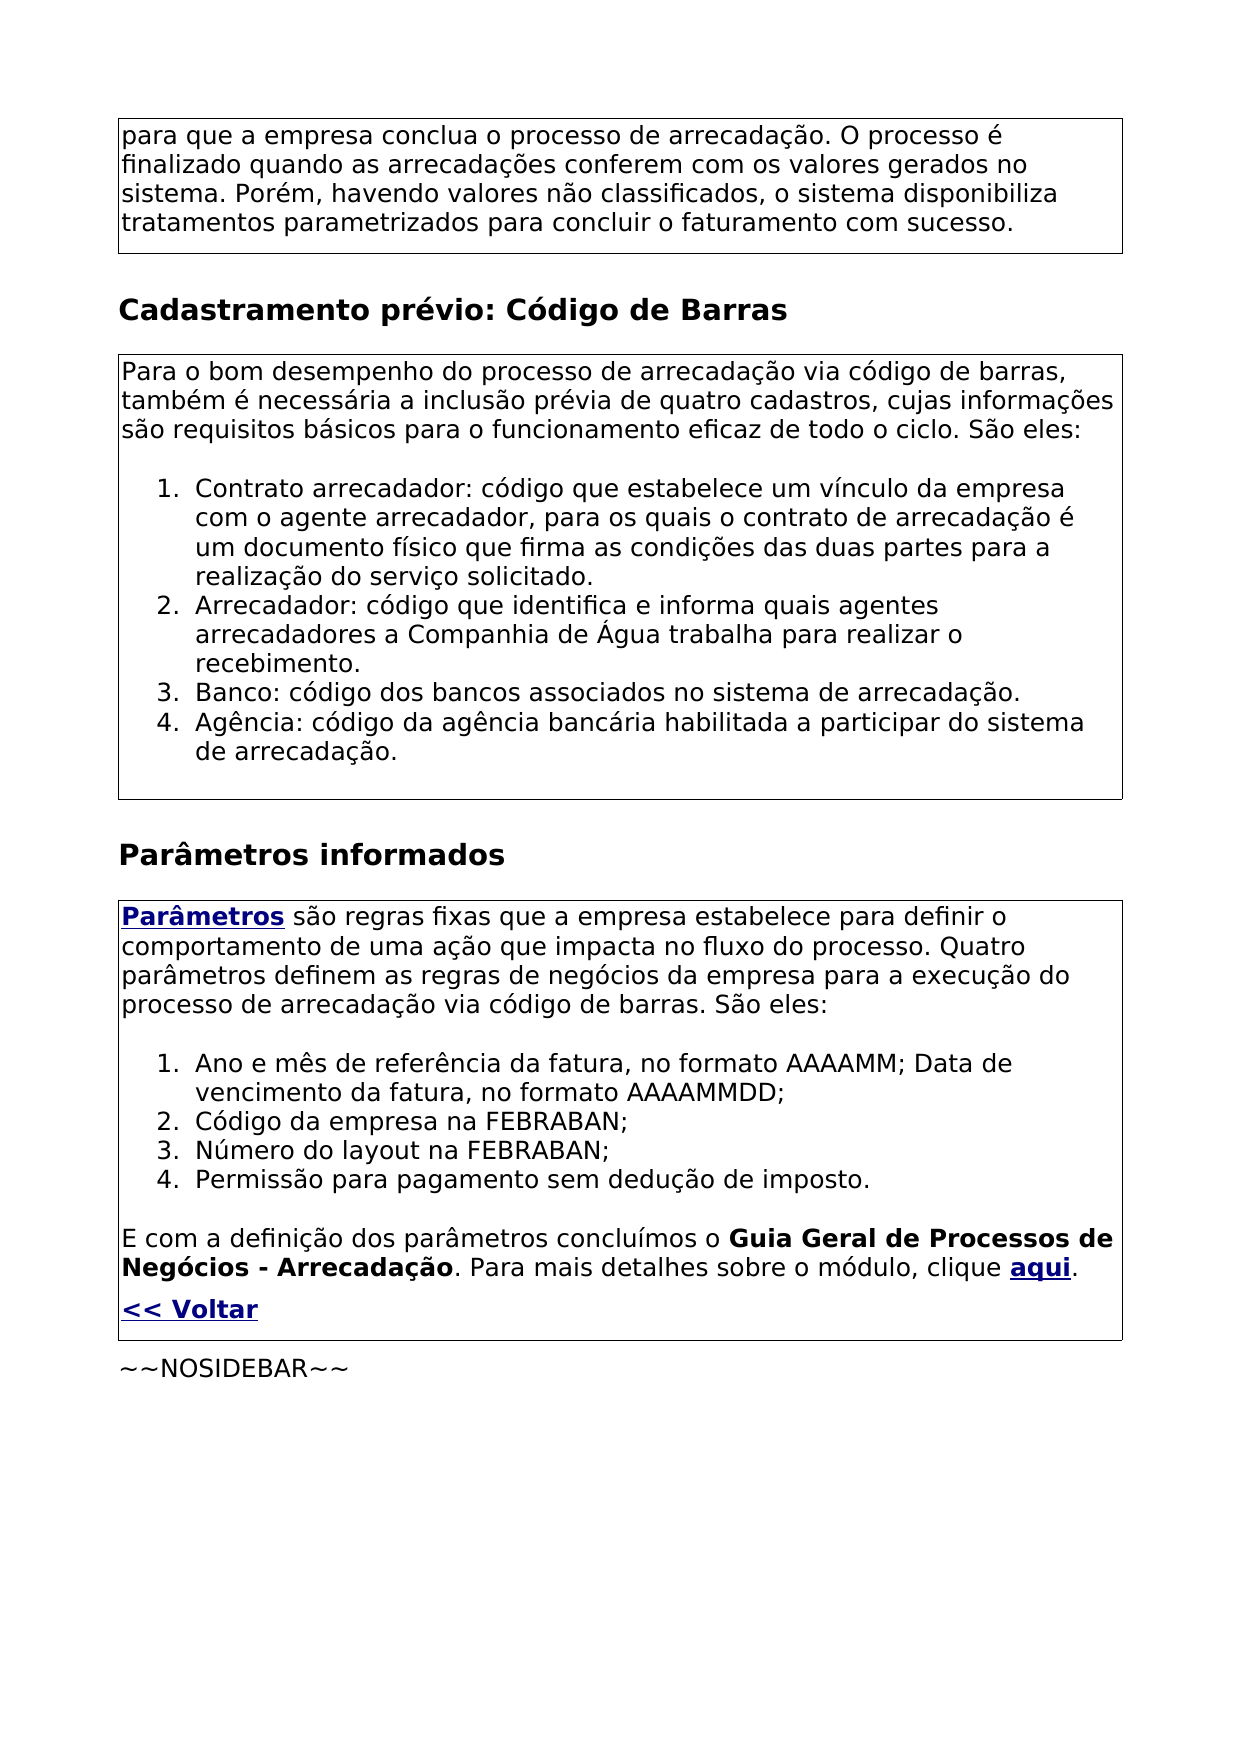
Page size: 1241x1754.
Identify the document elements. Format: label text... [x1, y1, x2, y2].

table_header Parâmetros são regras fixas que a empresa estabelece para definir o comportamento de uma ação que impacta no fluxo do processo. Quatro parâmetros definem as regras de negócios da empresa para a execução do processo de arrecadação via código de barras. São eles: Ano e mês de referência da fatura, no formato AAAAMM; Data de vencimento da fatura, no formato AAAAMMDD; Código da empresa na FEBRABAN; Número do layout na FEBRABAN; Permissão para pagamento sem dedução de imposto. E com a definição dos parâmetros concluímos o Guia Geral de Processos de Negócios - Arrecadação. Para mais detalhes sobre o módulo, clique aqui. << Voltar [119, 901, 1122, 1339]
subtitle Parâmetros informados [118, 838, 1122, 872]
table_header para que a empresa conclua o processo de arrecadação. O processo é finalizado quando as arrecadações conferem com os valores gerados no sistema. Porém, havendo valores não classificados, o sistema disponibiliza tratamentos parametrizados para concluir o faturamento com sucesso. [119, 119, 1122, 253]
table_header Para o bom desempenho do processo de arrecadação via código de barras, também é necessária a inclusão prévia de quatro cadastros, cujas informações são requisitos básicos para o funcionamento eficaz de todo o ciclo. São eles: Contrato arrecadador: código que estabelece um vínculo da empresa com o agente arrecadador, para os quais o contrato de arrecadação é um documento físico que firma as condições das duas partes para a realização do serviço solicitado. Arrecadador: código que identifica e informa quais agentes arrecadadores a Companhia de Água trabalha para realizar o recebimento. Banco: código dos bancos associados no sistema de arrecadação. Agência: código da agência bancária habilitada a participar do sistema de arrecadação. [119, 355, 1122, 798]
text ~~NOSIDEBAR~~ [118, 1354, 1122, 1383]
subtitle Cadastramento prévio: Código de Barras [118, 293, 1122, 327]
